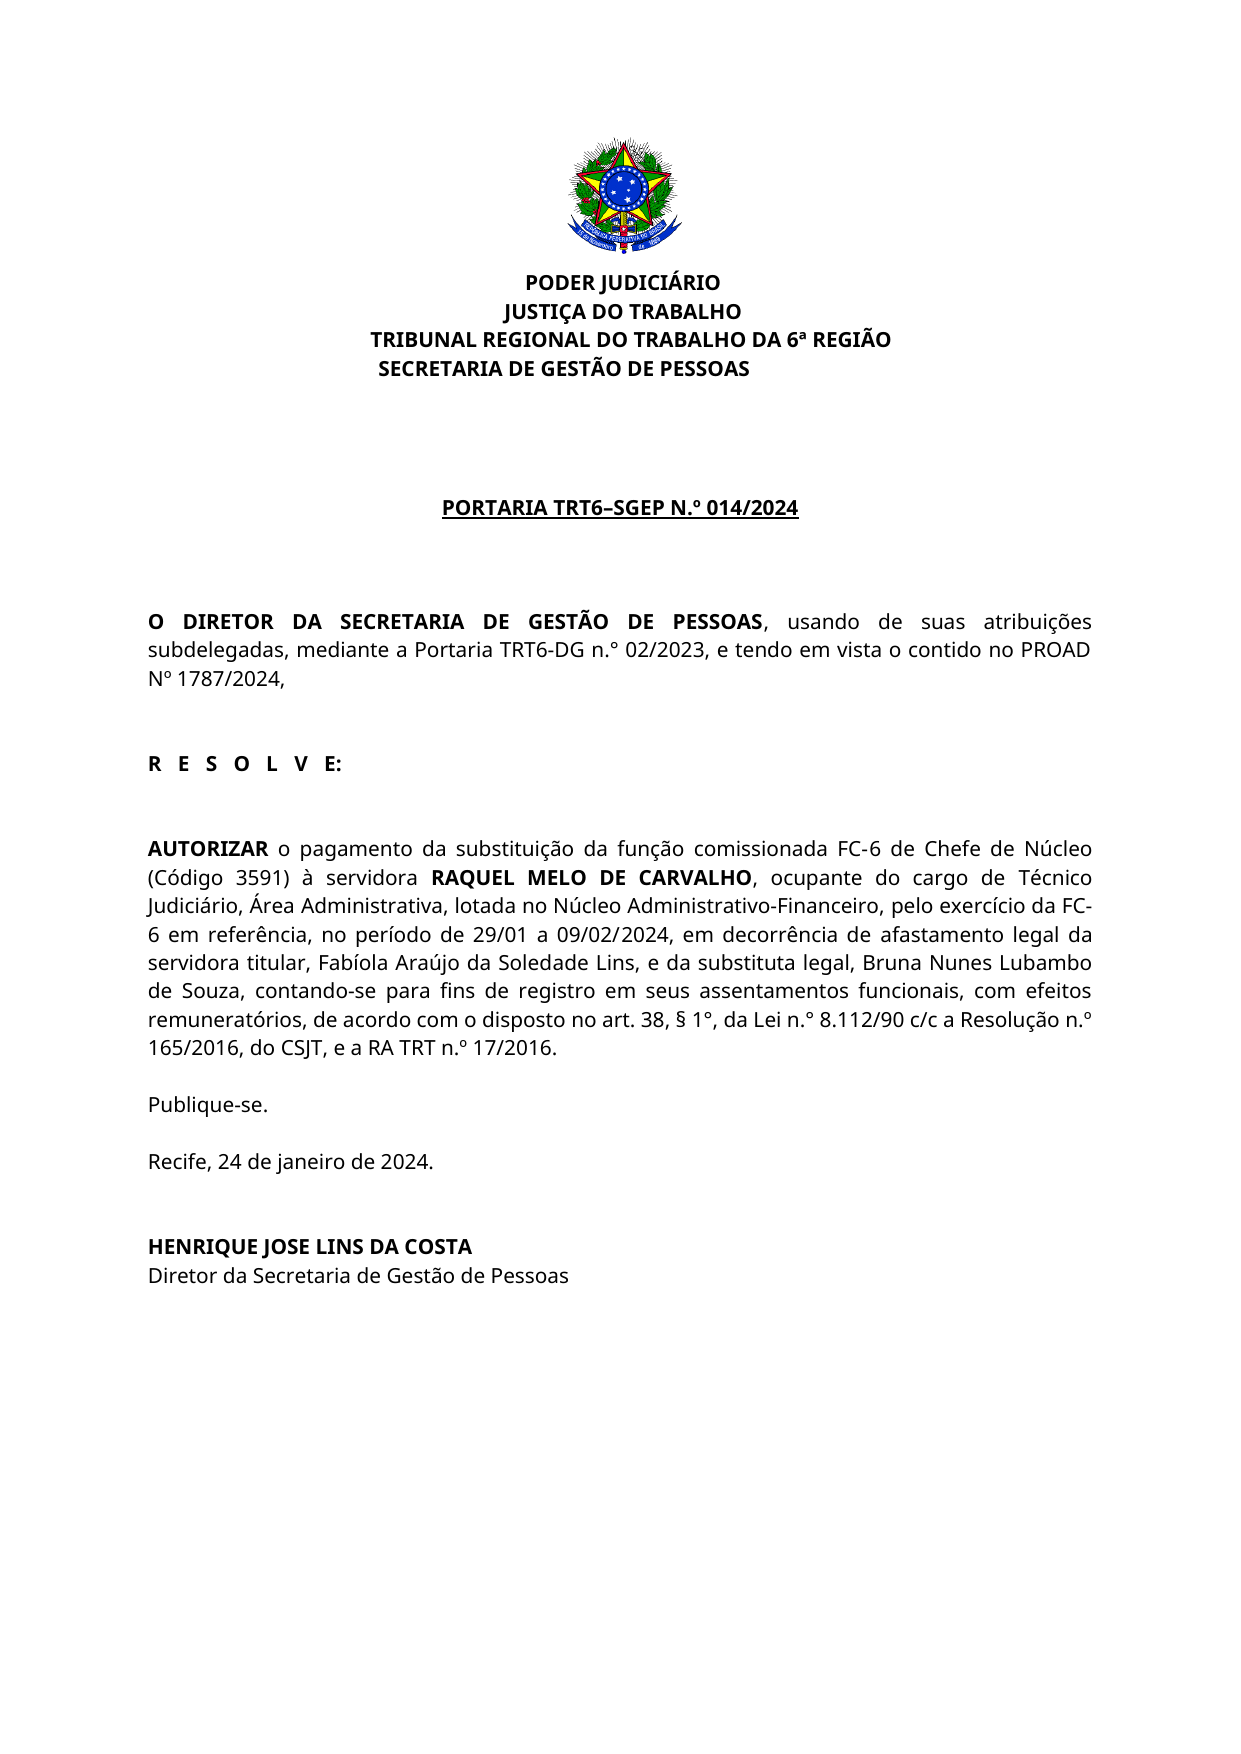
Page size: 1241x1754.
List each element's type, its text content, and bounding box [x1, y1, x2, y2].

picture [561, 135, 685, 256]
text Publique-se. [148, 1090, 1092, 1119]
text Diretor da Secretaria de Gestão de Pessoas [148, 1261, 1092, 1289]
text TRIBUNAL REGIONAL DO TRABALHO DA 6ª REGIÃO [148, 325, 1092, 354]
text AUTORIZAR o pagamento da substituição da função comissionada FC-6 de Chefe de Núcleo (Código 3591) à servidora RAQUEL MELO DE CARVALHO, ocupante do cargo de Técnico Judiciário, Área Administrativa, lotada no Núcleo Administrativo-Financeiro, pelo exercício da FC-6 em referência, no período de 29/01 a 09/02/2024, em decorrência de afastamento legal da servidora titular, Fabíola Araújo da Soledade Lins, e da substituta legal, Bruna Nunes Lubambo de Souza, contando-se para fins de registro em seus assentamentos funcionais, com efeitos remuneratórios, de acordo com o disposto no art. 38, § 1°, da Lei n.° 8.112/90 c/c a Resolução n.º 165/2016, do CSJT, e a RA TRT n.º 17/2016. [148, 834, 1092, 1062]
text Recife, 24 de janeiro de 2024. [148, 1147, 1092, 1176]
text PODER JUDICIÁRIO [148, 268, 1092, 297]
text JUSTIÇA DO TRABALHO [148, 297, 1092, 325]
text PORTARIA TRT6–SGEP N.º 014/2024 [148, 493, 1092, 522]
text HENRIQUE JOSE LINS DA COSTA [148, 1232, 1092, 1261]
text R E S O L V E: [148, 749, 1092, 777]
text SECRETARIA DE GESTÃO DE PESSOAS [148, 354, 1087, 382]
text O DIRETOR DA SECRETARIA DE GESTÃO DE PESSOAS, usando de suas atribuições subdelegadas, mediante a Portaria TRT6-DG n.° 02/2023, e tendo em vista o contido no PROAD Nº 1787/2024, [148, 607, 1092, 692]
